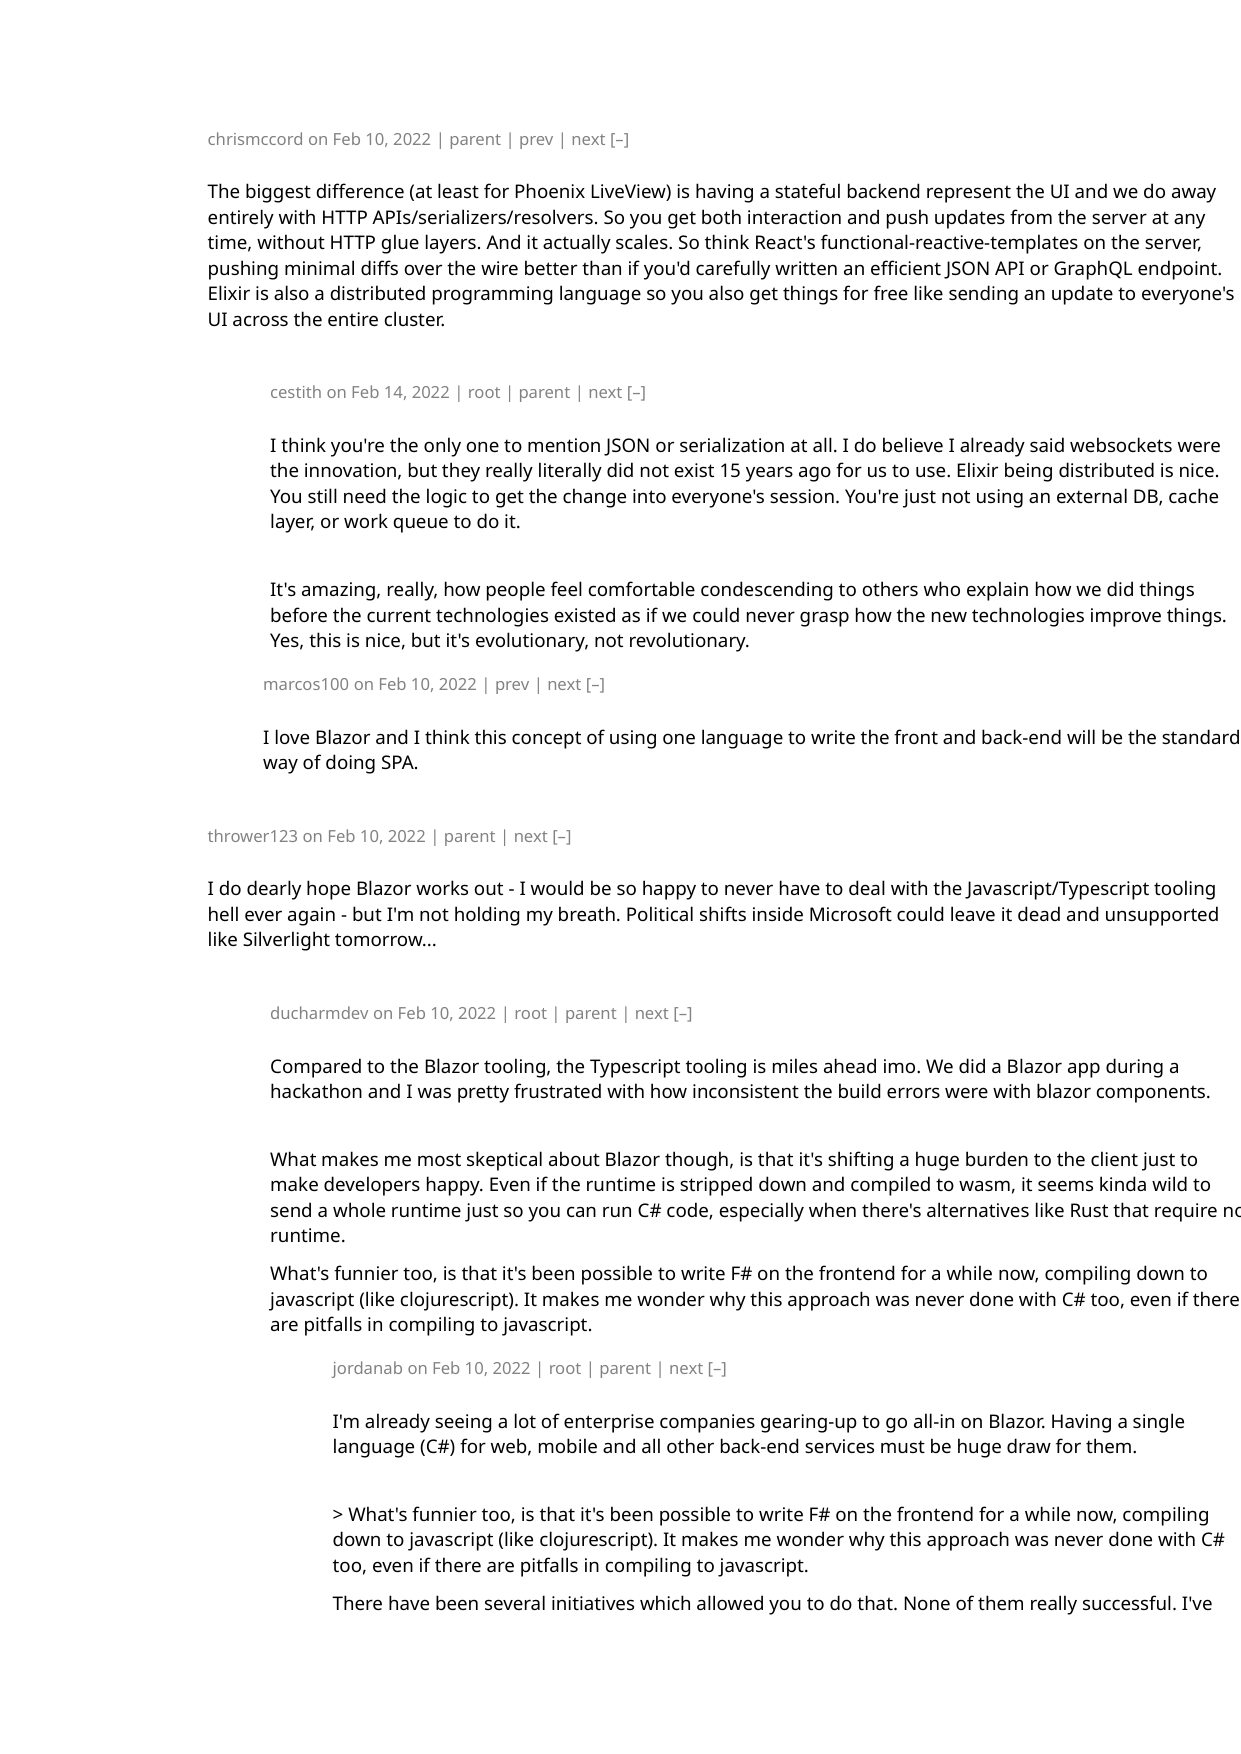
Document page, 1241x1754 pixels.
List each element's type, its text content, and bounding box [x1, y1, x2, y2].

table_header [193, 818, 204, 985]
table_header [121, 121, 192, 364]
table_header [121, 818, 192, 985]
table_cell [118, 988, 1240, 1343]
table_cell [118, 659, 1240, 811]
picture [123, 735, 242, 739]
table_header [121, 667, 248, 807]
table_header cestith on Feb 14, 2022 | root | parent | next [–] I think you're the only one to mention JSON or serialization at all. I do believe I already said websockets were the innovation, but they really literally did not exist 15 years ago for us to use. Elixir being distributed is nice. You still need the logic to get the change into everyone's session. You're just not using an external DB, cache layer, or work queue to do it. It's amazing, really, how people feel comfortable condescending to others who explain how we did things before the current technologies existed as if we could never grasp how the new technologies improve things. Yes, this is nice, but it's evolutionary, not revolutionary. [267, 375, 1240, 656]
table_cell [118, 367, 1240, 659]
table_header thrower123 on Feb 10, 2022 | parent | next [–] I do dearly hope Blazor works out - I would be so happy to never have to deal with the Javascript/Typescript tooling hell ever again - but I'm not holding my breath. Political shifts inside Microsoft could leave it dead and unsupported like Silverlight tomorrow... [205, 818, 1240, 985]
table_header [121, 375, 255, 656]
table_header [255, 375, 267, 656]
table_header [255, 995, 267, 1340]
table_header [193, 121, 204, 364]
table_header marcos100 on Feb 10, 2022 | prev | next [–] I love Blazor and I think this concept of using one language to write the front and back-end will be the standard way of doing SPA. [260, 667, 1240, 807]
table_cell [118, 1343, 1240, 1622]
table_cell [118, 811, 1240, 988]
table_header [318, 1351, 329, 1619]
table_header jordanab on Feb 10, 2022 | root | parent | next [–] I'm already seeing a lot of enterprise companies gearing-up to go all-in on Blazor. Having a single language (C#) for web, mobile and all other back-end services must be huge draw for them. > What's funnier too, is that it's been possible to write F# on the frontend for a while now, compiling down to javascript (like clojurescript). It makes me wonder why this approach was never done with C# too, even if there are pitfalls in compiling to javascript. There have been several initiatives which allowed you to do that. None of them really successful. I've worked with one specifically in the past (can't remember the project's name though), which even had C# types/bindings for Knockout.js. [330, 1351, 1240, 1619]
table_header ducharmdev on Feb 10, 2022 | root | parent | next [–] Compared to the Blazor tooling, the Typescript tooling is miles ahead imo. We did a Blazor app during a hackathon and I was pretty frustrated with how inconsistent the build errors were with blazor components. What makes me most skeptical about Blazor though, is that it's shifting a huge burden to the client just to make developers happy. Even if the runtime is stripped down and compiled to wasm, it seems kinda wild to send a whole runtime just so you can run C# code, especially when there's alternatives like Rust that require no runtime. What's funnier too, is that it's been possible to write F# on the frontend for a while now, compiling down to javascript (like clojurescript). It makes me wonder why this approach was never done with C# too, even if there are pitfalls in compiling to javascript. [267, 995, 1240, 1340]
table_header [121, 995, 255, 1340]
table_header chrismccord on Feb 10, 2022 | parent | prev | next [–] The biggest difference (at least for Phoenix LiveView) is having a stateful backend represent the UI and we do away entirely with HTTP APIs/serializers/resolvers. So you get both interaction and push updates from the server at any time, without HTTP glue layers. And it actually scales. So think React's functional-reactive-templates on the server, pushing minimal diffs over the wire better than if you'd carefully written an efficient JSON API or GraphQL endpoint. Elixir is also a distributed programming language so you also get things for free like sending an update to everyone's UI across the entire cluster. [205, 121, 1240, 364]
table_header [248, 667, 260, 807]
table_cell [118, 118, 1240, 367]
table_header [121, 1351, 317, 1619]
